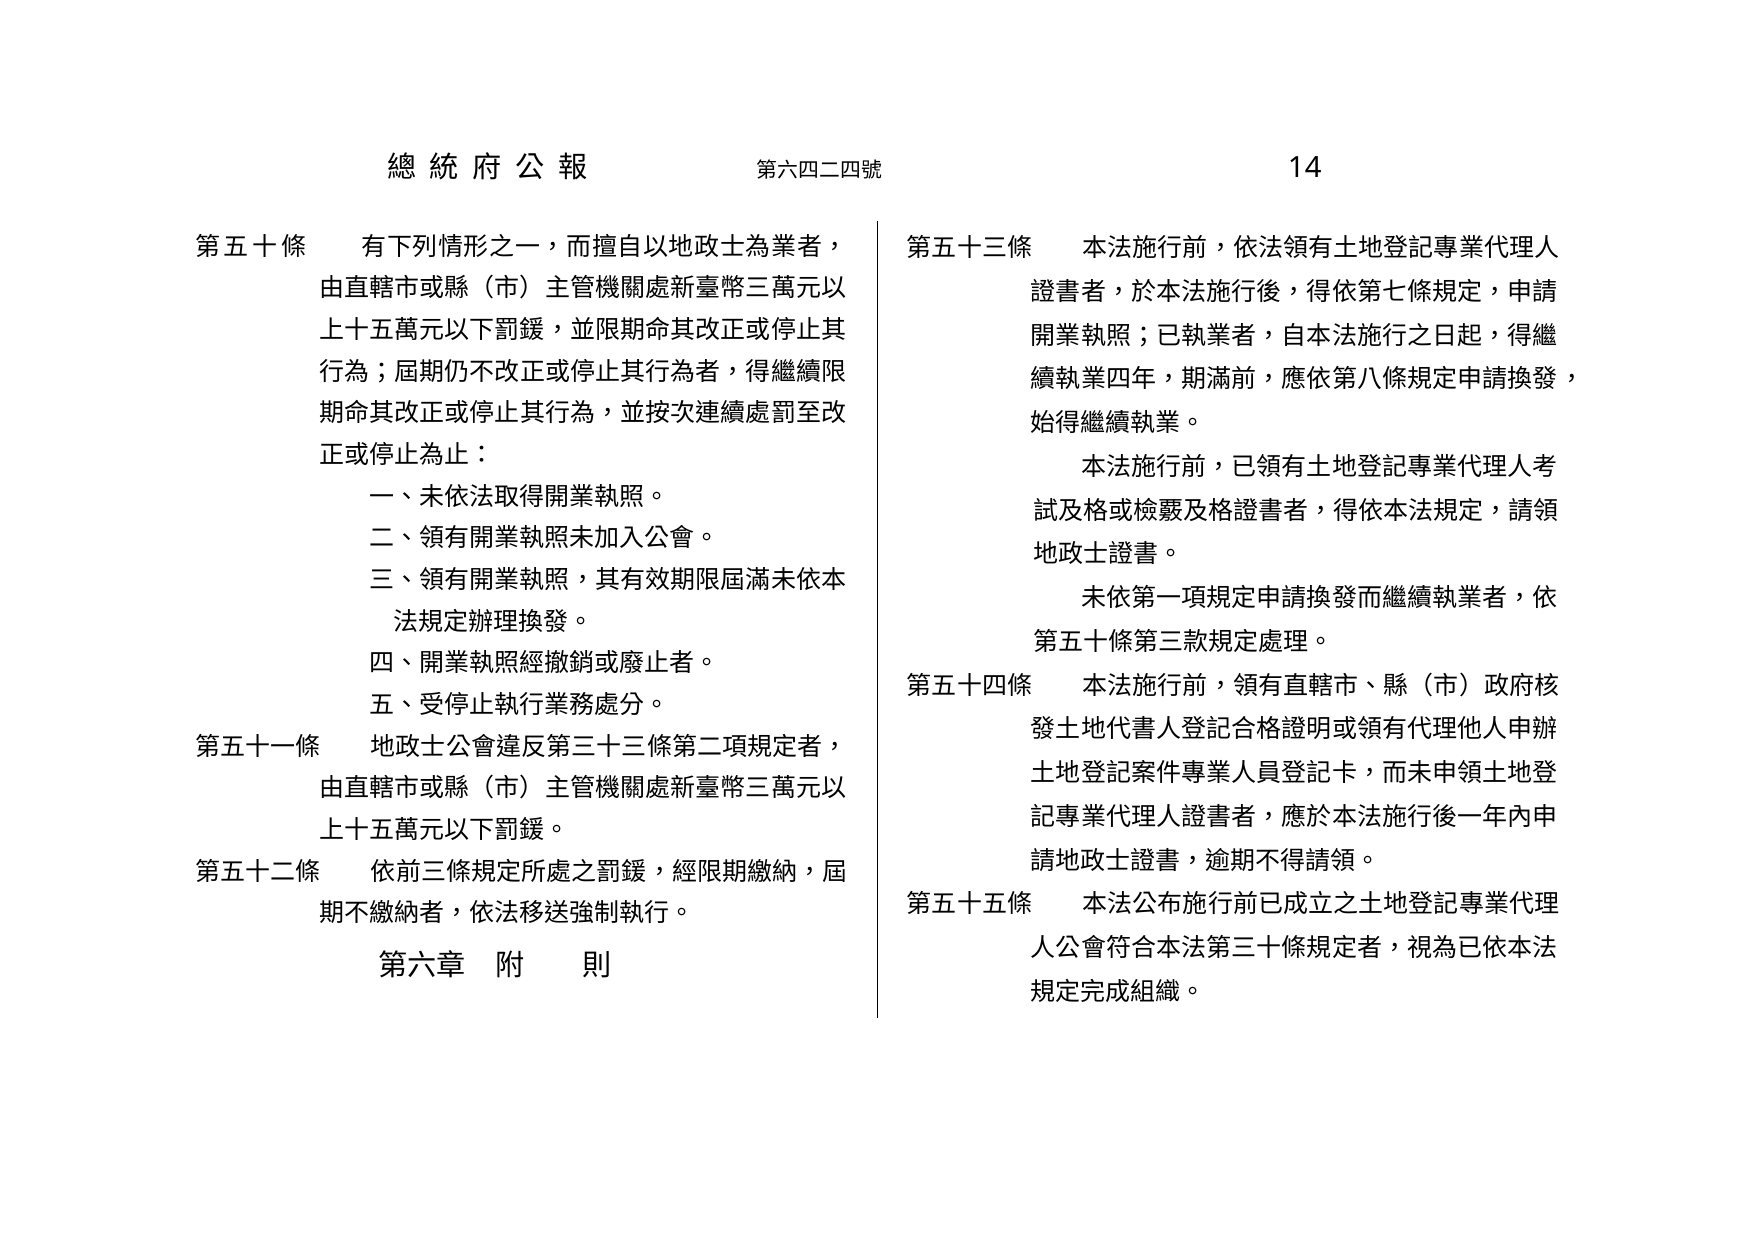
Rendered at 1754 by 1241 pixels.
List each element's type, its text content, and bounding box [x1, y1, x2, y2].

text 本法施行前，已領有土地登記專業代理人考試及格或檢覈及格證書者，得依本法規定，請領地政士證書。 [1033, 440, 1559, 572]
text 第五十二條 依前三條規定所處之罰鍰，經限期繳納，屆期不繳納者，依法移送強制執行。 [195, 847, 847, 930]
text 五、受停止執行業務處分。 [369, 680, 847, 722]
text 一、未依法取得開業執照。 [369, 472, 847, 513]
text 第五十四條 本法施行前，領有直轄市、縣（市）政府核發土地代書人登記合格證明或領有代理他人申辦土地登記案件專業人員登記卡，而未申領土地登記專業代理人證書者，應於本法施行後一年內申請地政士證書，逾期不得請領。 [907, 659, 1559, 878]
text 未依第一項規定申請換發而繼續執業者，依第五十條第三款規定處理。 [1033, 572, 1559, 659]
text 第五十一條 地政士公會違反第三十三條第二項規定者，由直轄市或縣（市）主管機關處新臺幣三萬元以上十五萬元以下罰鍰。 [195, 722, 847, 847]
text 二、領有開業執照未加入公會。 [369, 513, 847, 555]
text 三、領有開業執照，其有效期限屆滿未依本法規定辦理換發。 [369, 555, 847, 638]
text 第六章 附 則 [195, 942, 847, 984]
text 第五十三條 本法施行前，依法領有土地登記專業代理人證書者，於本法施行後，得依第七條規定，申請開業執照；已執業者，自本法施行之日起，得繼續執業四年，期滿前，應依第八條規定申請換發，始得繼續執業。 [907, 222, 1559, 440]
text 四、開業執照經撤銷或廢止者。 [369, 638, 847, 680]
text 第五十條 有下列情形之一，而擅自以地政士為業者，由直轄市或縣（市）主管機關處新臺幣三萬元以上十五萬元以下罰鍰，並限期命其改正或停止其行為；屆期仍不改正或停止其行為者，得繼續限期命其改正或停止其行為，並按次連續處罰至改正或停止為止： [195, 222, 847, 472]
text 第五十五條 本法公布施行前已成立之土地登記專業代理人公會符合本法第三十條規定者，視為已依本法規定完成組織。 [907, 878, 1559, 1009]
